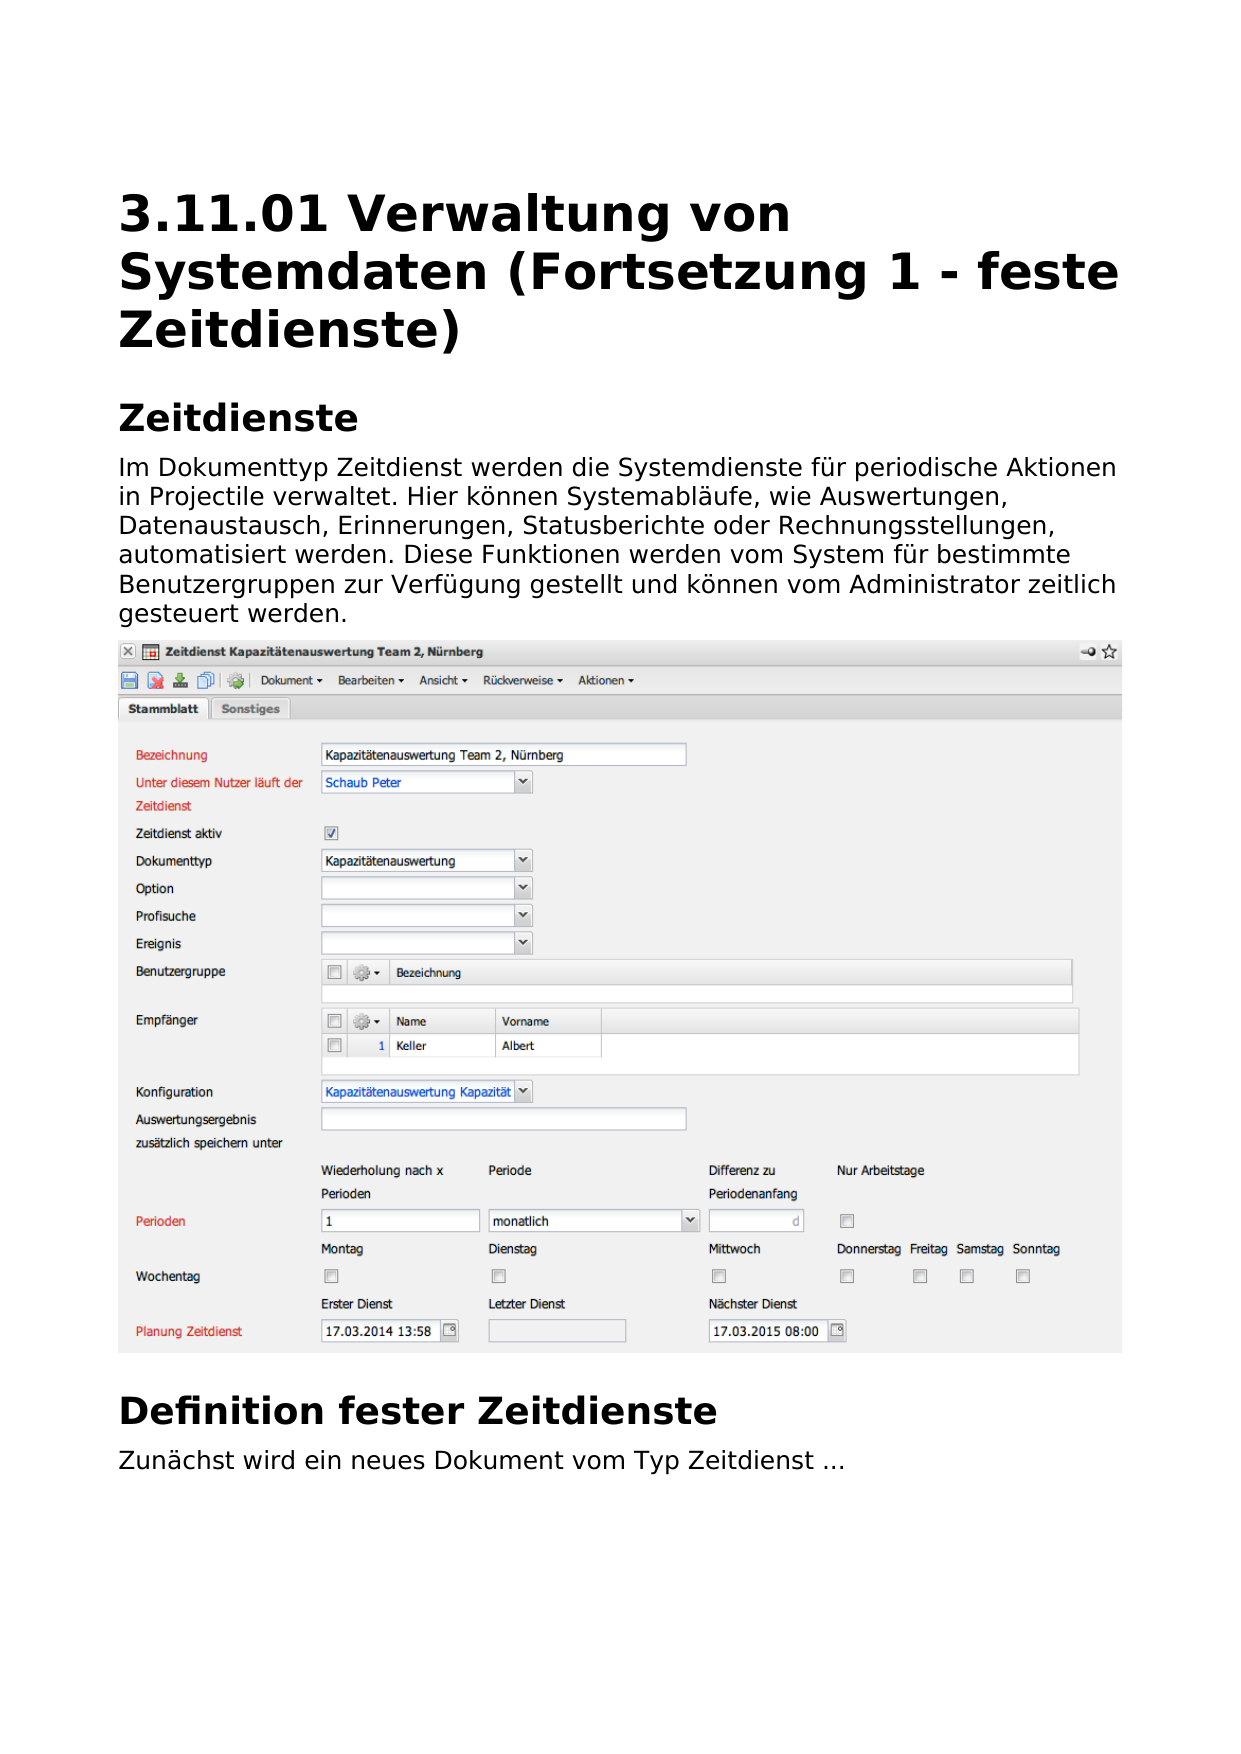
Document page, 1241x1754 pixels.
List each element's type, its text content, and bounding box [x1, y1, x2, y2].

subtitle 3.11.01 Verwaltung von Systemdaten (Fortsetzung 1 - feste Zeitdienste) [118, 185, 1122, 359]
subtitle Zeitdienste [118, 397, 1122, 441]
text Im Dokumenttyp Zeitdienst werden die Systemdienste für periodische Aktionen in Projectile verwaltet. Hier können Systemabläufe, wie Auswertungen, Datenaustausch, Erinnerungen, Statusberichte oder Rechnungsstellungen, automatisiert werden. Diese Funktionen werden vom System für bestimmte Benutzergruppen zur Verfügung gestellt und können vom Administrator zeitlich gesteuert werden. [118, 453, 1122, 628]
subtitle Definition fester Zeitdienste [118, 1390, 1122, 1434]
picture [118, 640, 1123, 1353]
text Zunächst wird ein neues Dokument vom Typ Zeitdienst ... [118, 1446, 1122, 1475]
